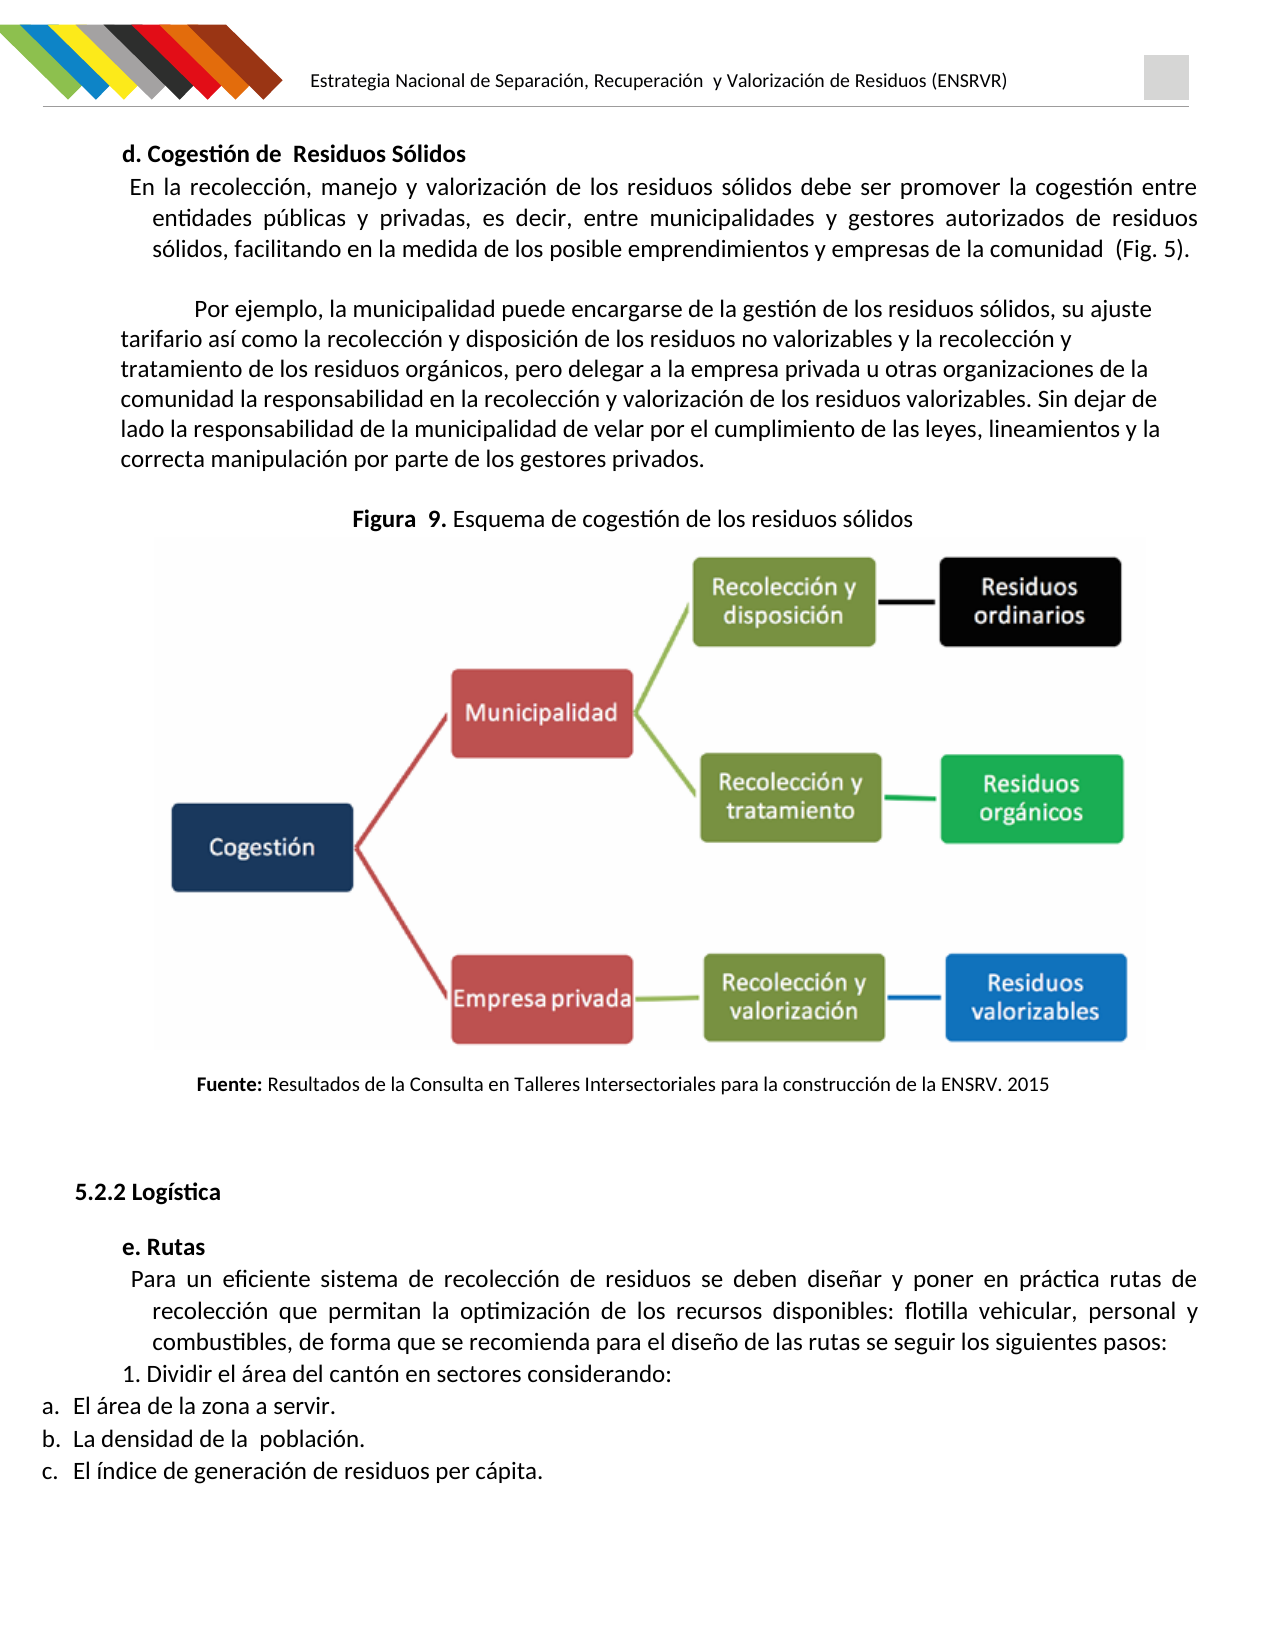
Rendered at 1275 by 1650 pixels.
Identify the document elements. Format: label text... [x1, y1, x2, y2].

list La densidad de la población. [42, 1423, 1199, 1453]
text d. Cogestión de Residuos Sólidos [122, 138, 1200, 169]
text Figura 9. Esquema de cogestión de los residuos sólidos [352, 503, 1199, 534]
text 1. Dividir el área del cantón en sectores considerando: [122, 1358, 1199, 1388]
list El índice de generación de residuos per cápita. [42, 1456, 1199, 1486]
text Fuente: Resultados de la Consulta en Talleres Intersectoriales para la construcción de la ENSRV. 2015 [197, 1072, 1200, 1097]
text En la recolección, manejo y valorización de los residuos sólidos debe ser promover la cogestión entre entidades públicas y privadas, es decir, entre municipalidades y gestores autorizados de residuos sólidos, facilitando en la medida de los posible emprendimientos y empresas de la comunidad (Fig. 5). [121, 171, 1199, 264]
text Por ejemplo, la municipalidad puede encargarse de la gestión de los residuos sólidos, su ajuste tarifario así como la recolección y disposición de los residuos no valorizables y la recolección y tratamiento de los residuos orgánicos, pero delegar a la empresa privada u otras organizaciones de la comunidad la responsabilidad en la recolección y valorización de los residuos valorizables. Sin dejar de lado la responsabilidad de la municipalidad de velar por el cumplimiento de las leyes, lineamientos y la correcta manipulación por parte de los gestores privados. [120, 293, 1200, 473]
text 5.2.2 Logística [74, 1176, 1200, 1207]
text e. Rutas [122, 1231, 1200, 1261]
text Para un eficiente sistema de recolección de residuos se deben diseñar y poner en práctica rutas de recolección que permitan la optimización de los recursos disponibles: flotilla vehicular, personal y combustibles, de forma que se recomienda para el diseño de las rutas se seguir los siguientes pasos: [121, 1264, 1199, 1357]
list El área de la zona a servir. [42, 1390, 1199, 1421]
